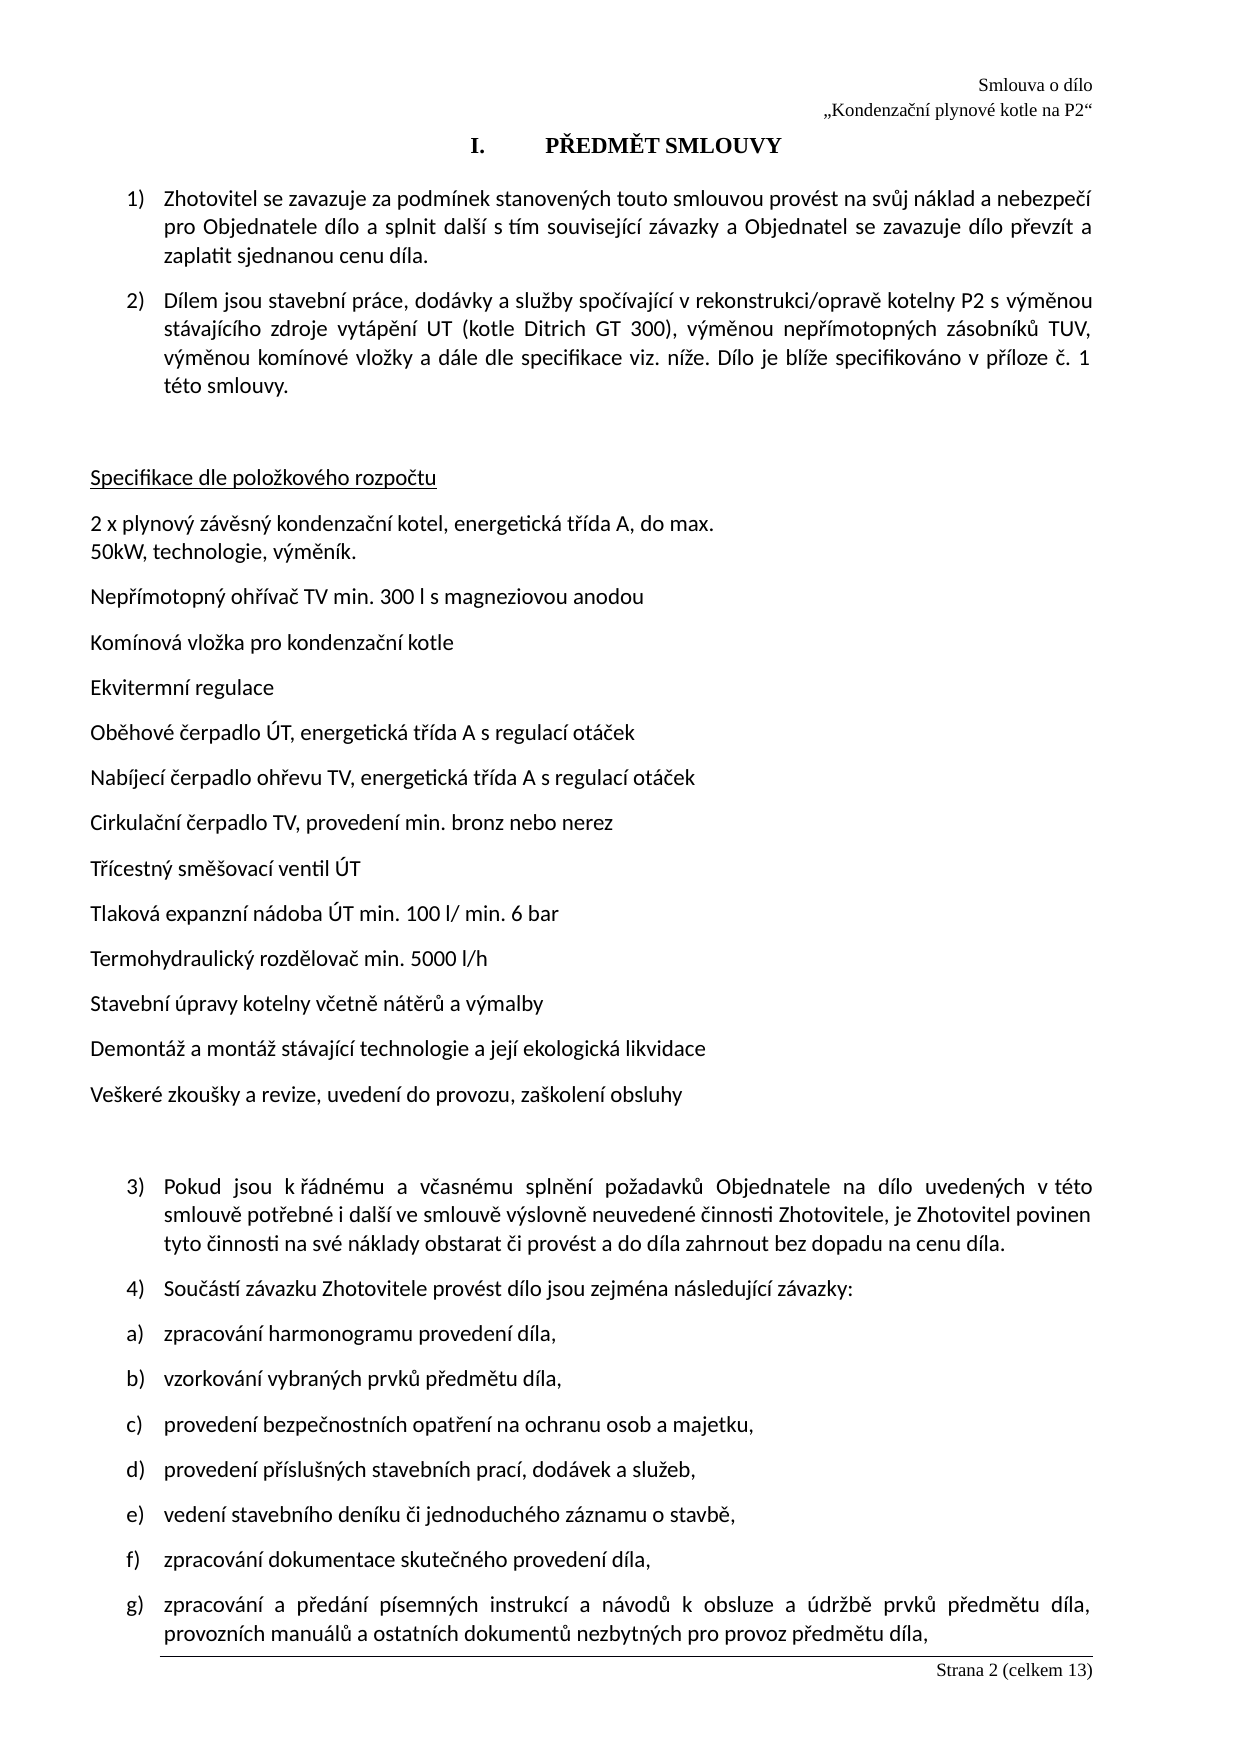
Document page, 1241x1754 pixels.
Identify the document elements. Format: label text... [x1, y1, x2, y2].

list zpracování dokumentace skutečného provedení díla, [126, 1545, 1093, 1573]
list zpracování harmonogramu provedení díla, [126, 1319, 1093, 1347]
list zpracování a předání písemných instrukcí a návodů k obsluze a údržbě prvků předmětu díla, provozních manuálů a ostatních dokumentů nezbytných pro provoz předmětu díla, [126, 1591, 1093, 1647]
list Pokud jsou k řádnému a včasnému splnění požadavků Objednatele na dílo uvedených v této smlouvě potřebné i další ve smlouvě výslovně neuvedené činnosti Zhotovitele, je Zhotovitel povinen tyto činnosti na své náklady obstarat či provést a do díla zahrnout bez dopadu na cenu díla. [126, 1172, 1093, 1257]
list Součástí závazku Zhotovitele provést dílo jsou zejména následující závazky: [126, 1274, 1093, 1302]
list vzorkování vybraných prvků předmětu díla, [126, 1364, 1093, 1392]
list PŘEDMĚT SMLOUVY [159, 133, 1093, 159]
list Zhotovitel se zavazuje za podmínek stanovených touto smlouvou provést na svůj náklad a nebezpečí pro Objednatele dílo a splnit další s tím související závazky a Objednatel se zavazuje dílo převzít a zaplatit sjednanou cenu díla. [126, 184, 1093, 269]
list Dílem jsou stavební práce, dodávky a služby spočívající v rekonstrukci/opravě kotelny P2 s výměnou stávajícího zdroje vytápění UT (kotle Ditrich GT 300), výměnou nepřímotopných zásobníků TUV, výměnou komínové vložky a dále dle specifikace viz. níže. Dílo je blíže specifikováno v příloze č. 1 této smlouvy. [126, 286, 1093, 399]
list provedení bezpečnostních opatření na ochranu osob a majetku, [126, 1410, 1093, 1438]
table_header Specifikace dle položkového rozpočtu 2 x plynový závěsný kondenzační kotel, energetická třída A, do max. 50kW, technologie, výměník. Nepřímotopný ohřívač TV min. 300 l s magneziovou anodou Komínová vložka pro kondenzační kotle Ekvitermní regulace Oběhové čerpadlo ÚT, energetická třída A s regulací otáček Nabíjecí čerpadlo ohřevu TV, energetická třída A s regulací otáček Cirkulační čerpadlo TV, provedení min. bronz nebo nerez Třícestný směšovací ventil ÚT Tlaková expanzní nádoba ÚT min. 100 l/ min. 6 bar Termohydraulický rozdělovač min. 5000 l/h Stavební úpravy kotelny včetně nátěrů a výmalby Demontáž a montáž stávající technologie a její ekologická likvidace Veškeré zkoušky a revize, uvedení do provozu, zaškolení obsluhy [89, 417, 768, 1172]
list vedení stavebního deníku či jednoduchého záznamu o stavbě, [126, 1500, 1093, 1528]
list provedení příslušných stavebních prací, dodávek a služeb, [126, 1455, 1093, 1483]
